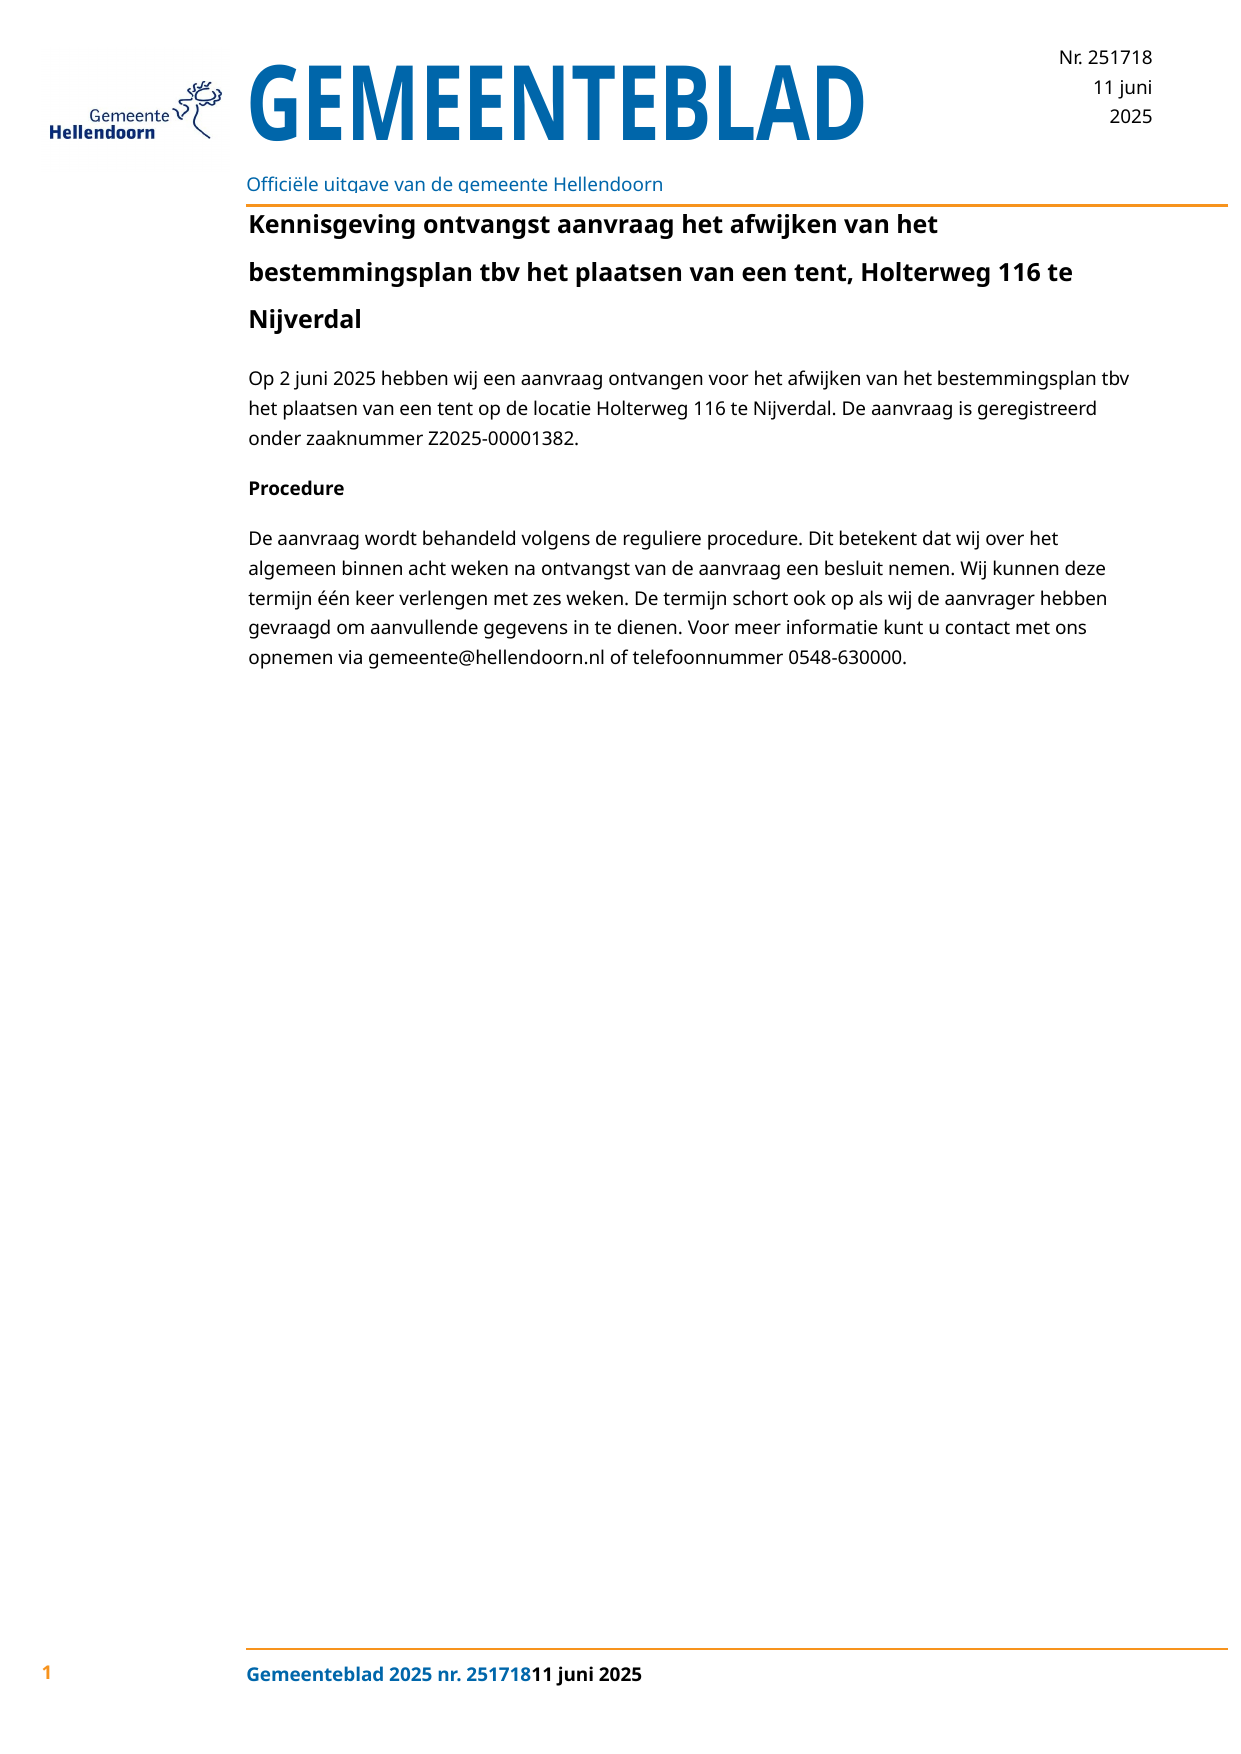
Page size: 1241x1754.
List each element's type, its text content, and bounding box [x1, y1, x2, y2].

text De aanvraag wordt behandeld volgens de reguliere procedure. Dit betekent dat wij over het algemeen binnen acht weken na ontvangst van de aanvraag een besluit nemen. Wij kunnen deze termijn één keer verlengen met zes weken. De termijn schort ook op als wij de aanvrager hebben gevraagd om aanvullende gegevens in te dienen. Voor meer informatie kunt u contact met ons opnemen via gemeente@hellendoorn.nl of telefoonnummer 0548-630000. [248, 526, 1152, 669]
text Op 2 juni 2025 hebben wij een aanvraag ontvangen voor het afwijken van het bestemmingsplan tbv het plaatsen van een tent op de locatie Holterweg 116 te Nijverdal. De aanvraag is geregistreerd onder zaaknummer Z2025-00001382. [248, 366, 1152, 450]
picture [41, 47, 231, 172]
text Procedure [248, 475, 1152, 501]
text Kennisgeving ontvangst aanvraag het afwijken van het bestemmingsplan tbv het plaatsen van een tent, Holterweg 116 te Nijverdal [248, 207, 1152, 336]
